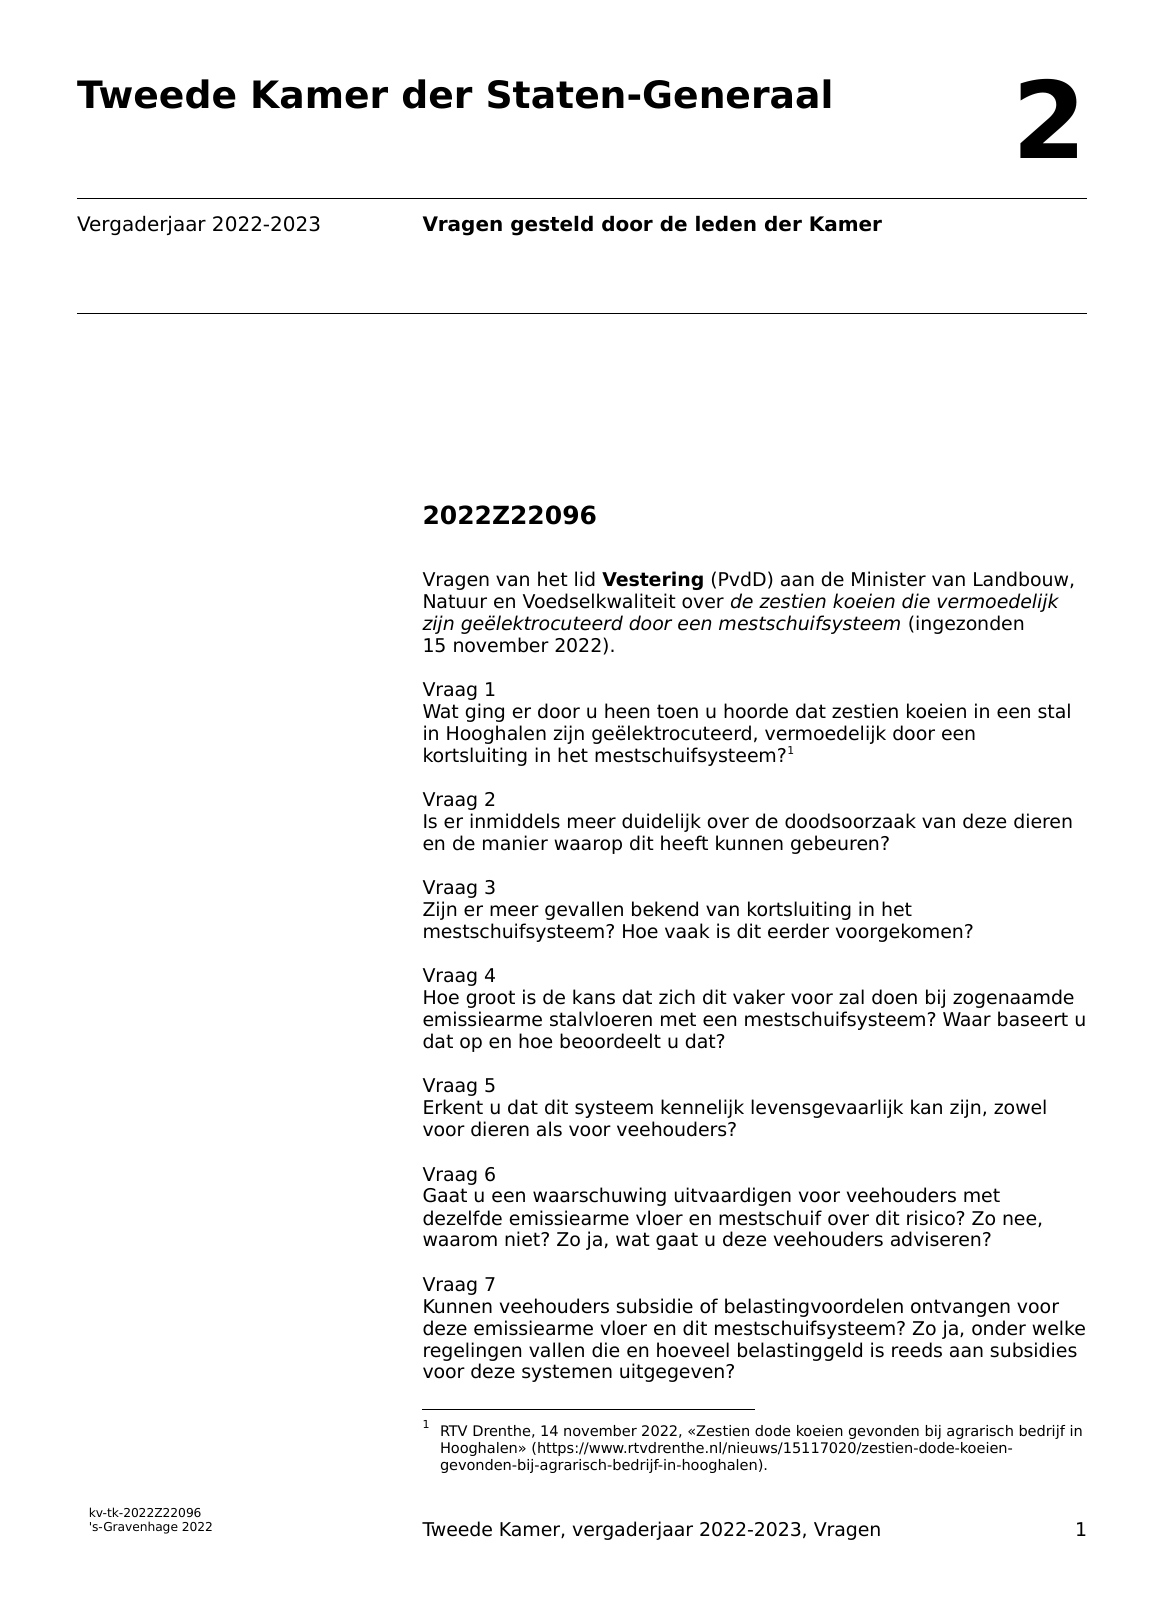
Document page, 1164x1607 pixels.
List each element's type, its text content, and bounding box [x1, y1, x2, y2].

text Vraag 5 [422, 1075, 1087, 1097]
table_header 2 [886, 59, 1087, 198]
text Zijn er meer gevallen bekend van kortsluiting in het mestschuifsysteem? Hoe vaak is dit eerder voorgekomen? [422, 899, 1087, 943]
text Vraag 2 [422, 789, 1087, 811]
text RTV Drenthe, 14 november 2022, «Zestien dode koeien gevonden bij agrarisch bedrijf in Hooghalen» (https://www.rtvdrenthe.nl/nieuws/15117020/zestien-dode-koeien-gevonden-bij-agrarisch-bedrijf-in-hooghalen). [422, 1418, 1087, 1474]
text Is er inmiddels meer duidelijk over de doodsoorzaak van deze dieren en de manier waarop dit heeft kunnen gebeuren? [422, 811, 1087, 855]
text Vraag 7 [422, 1273, 1087, 1296]
text Wat ging er door u heen toen u hoorde dat zestien koeien in een stal in Hooghalen zijn geëlektrocuteerd, vermoedelijk door een kortsluiting in het mestschuifsysteem? [422, 701, 1087, 767]
text Vragen van het lid Vestering (PvdD) aan de Minister van Landbouw, Natuur en Voedselkwaliteit over de zestien koeien die vermoedelijk zijn geëlektrocuteerd door een mestschuifsysteem (ingezonden 15 november 2022). [422, 569, 1087, 657]
text Vraag 1 [422, 679, 1087, 701]
text Vraag 6 [422, 1163, 1087, 1185]
table_header Tweede Kamer der Staten-Generaal [77, 59, 886, 198]
table_cell Vergaderjaar 2022-2023 [77, 199, 422, 313]
text 2022Z22096 [422, 501, 1087, 531]
text Gaat u een waarschuwing uitvaardigen voor veehouders met dezelfde emissiearme vloer en mestschuif over dit risico? Zo nee, waarom niet? Zo ja, wat gaat u deze veehouders adviseren? [422, 1185, 1087, 1251]
table_cell Vragen gesteld door de leden der Kamer [422, 199, 1087, 313]
text Hoe groot is de kans dat zich dit vaker voor zal doen bij zogenaamde emissiearme stalvloeren met een mestschuifsysteem? Waar baseert u dat op en hoe beoordeelt u dat? [422, 987, 1087, 1053]
text 's-Gravenhage 2022 [88, 1520, 323, 1534]
text Vraag 4 [422, 965, 1087, 987]
text Kunnen veehouders subsidie of belastingvoordelen ontvangen voor deze emissiearme vloer en dit mestschuifsysteem? Zo ja, onder welke regelingen vallen die en hoeveel belastinggeld is reeds aan subsidies voor deze systemen uitgegeven? [422, 1296, 1087, 1383]
text Vraag 3 [422, 877, 1087, 899]
text kv-tk-2022Z22096 [88, 1506, 323, 1520]
text Erkent u dat dit systeem kennelijk levensgevaarlijk kan zijn, zowel voor dieren als voor veehouders? [422, 1097, 1087, 1141]
